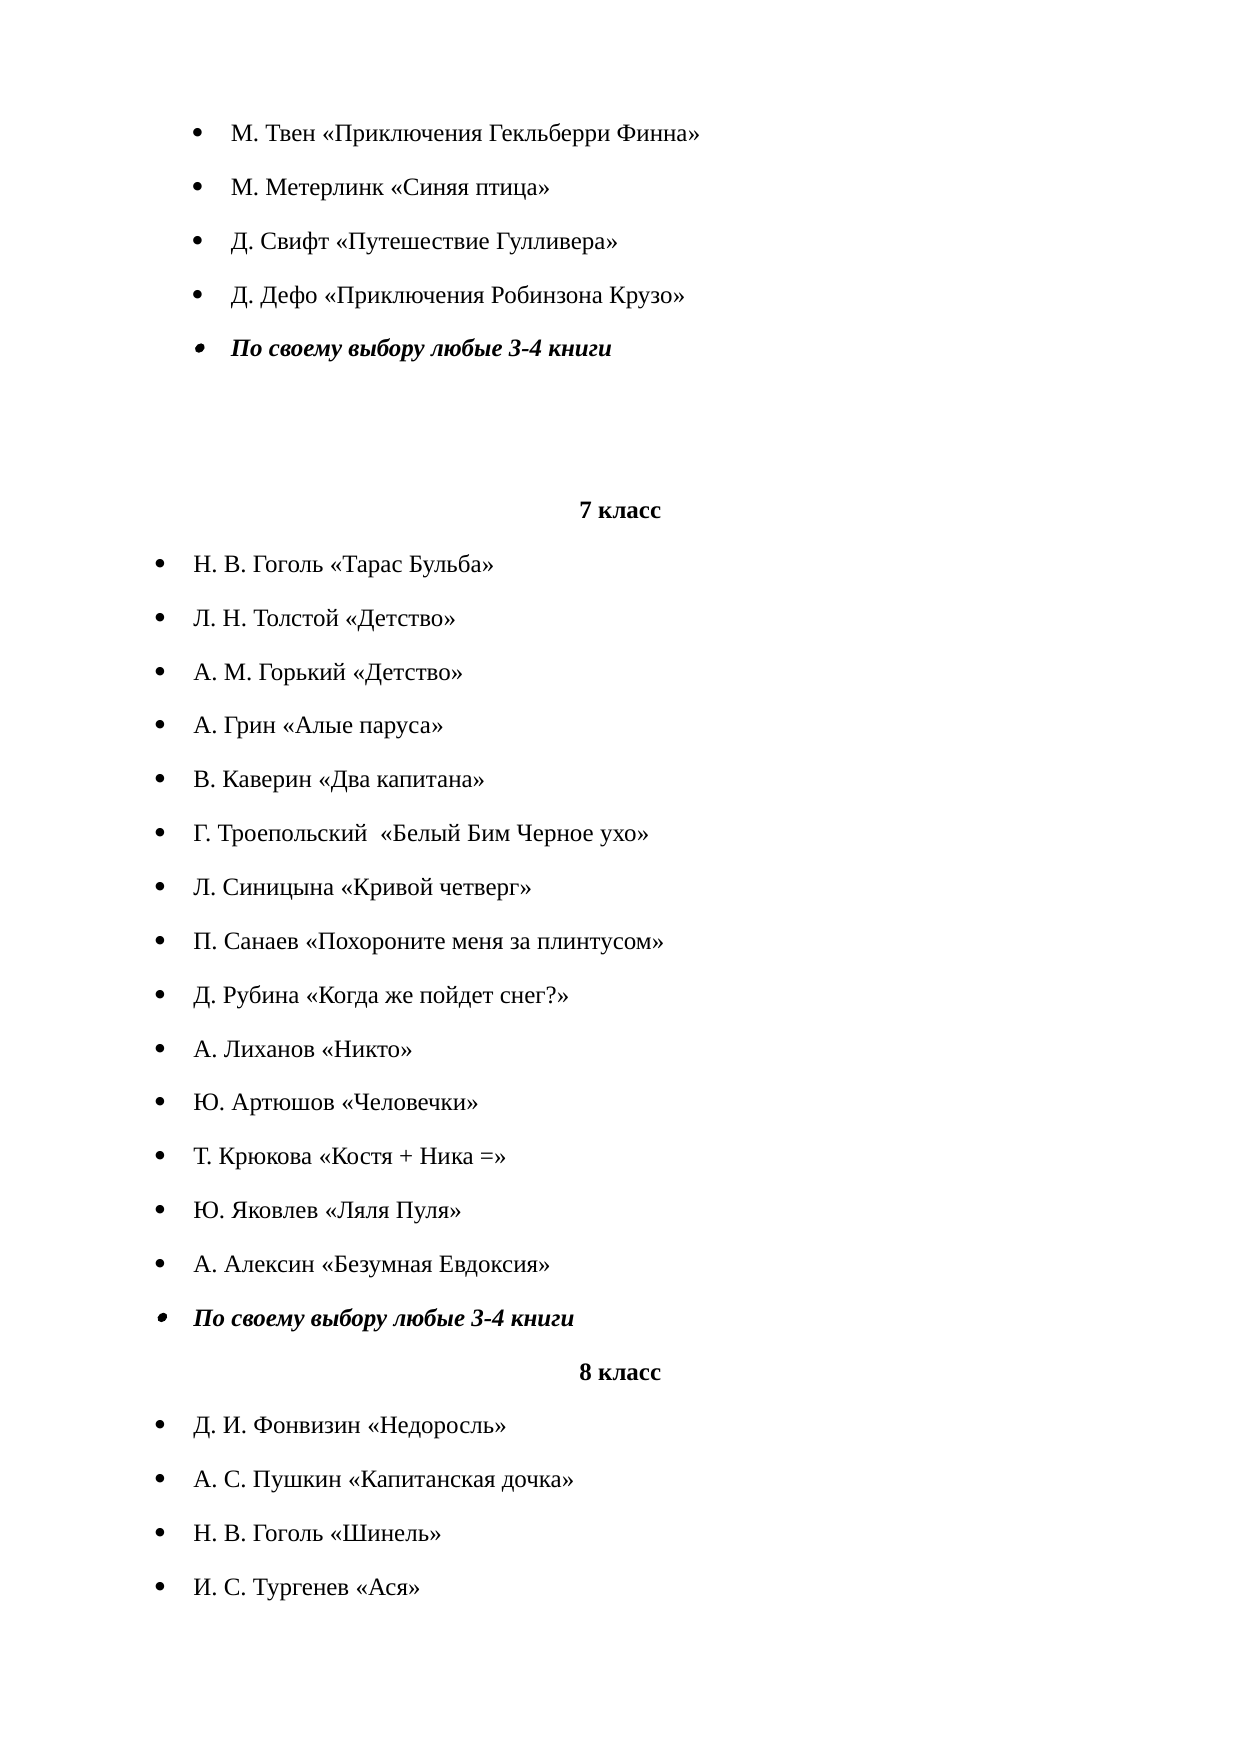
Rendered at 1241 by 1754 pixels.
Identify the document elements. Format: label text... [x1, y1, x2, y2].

list А. М. Горький «Детство» [156, 657, 1122, 685]
text 7 класс [118, 495, 1122, 524]
list М. Метерлинк «Синяя птица» [193, 172, 1122, 201]
list И. С. Тургенев «Ася» [156, 1572, 1122, 1601]
list Н. В. Гоголь «Тарас Бульба» [156, 549, 1122, 578]
list Д. И. Фонвизин «Недоросль» [156, 1411, 1122, 1439]
list Т. Крюкова «Костя + Ника =» [156, 1141, 1122, 1170]
list Д. Дефо «Приключения Робинзона Крузо» [193, 280, 1122, 308]
list П. Санаев «Похороните меня за плинтусом» [156, 926, 1122, 955]
list А. С. Пушкин «Капитанская дочка» [156, 1464, 1122, 1493]
list А. Грин «Алые паруса» [156, 711, 1122, 739]
list Г. Троепольский «Белый Бим Черное ухо» [156, 818, 1122, 847]
list В. Каверин «Два капитана» [156, 764, 1122, 793]
list А. Лиханов «Никто» [156, 1034, 1122, 1062]
list По своему выбору любые 3-4 книги [193, 333, 1122, 362]
list М. Твен «Приключения Гекльберри Финна» [193, 118, 1122, 147]
list Л. Синицына «Кривой четверг» [156, 872, 1122, 901]
list Д. Свифт «Путешествие Гулливера» [193, 226, 1122, 254]
list По своему выбору любые 3-4 книги [156, 1303, 1122, 1332]
list Ю. Артюшов «Человечки» [156, 1087, 1122, 1116]
list Л. Н. Толстой «Детство» [156, 603, 1122, 632]
list Д. Рубина «Когда же пойдет снег?» [156, 980, 1122, 1008]
list Н. В. Гоголь «Шинель» [156, 1518, 1122, 1547]
list Ю. Яковлев «Ляля Пуля» [156, 1195, 1122, 1224]
text 8 класс [118, 1357, 1122, 1386]
list А. Алексин «Безумная Евдоксия» [156, 1249, 1122, 1278]
